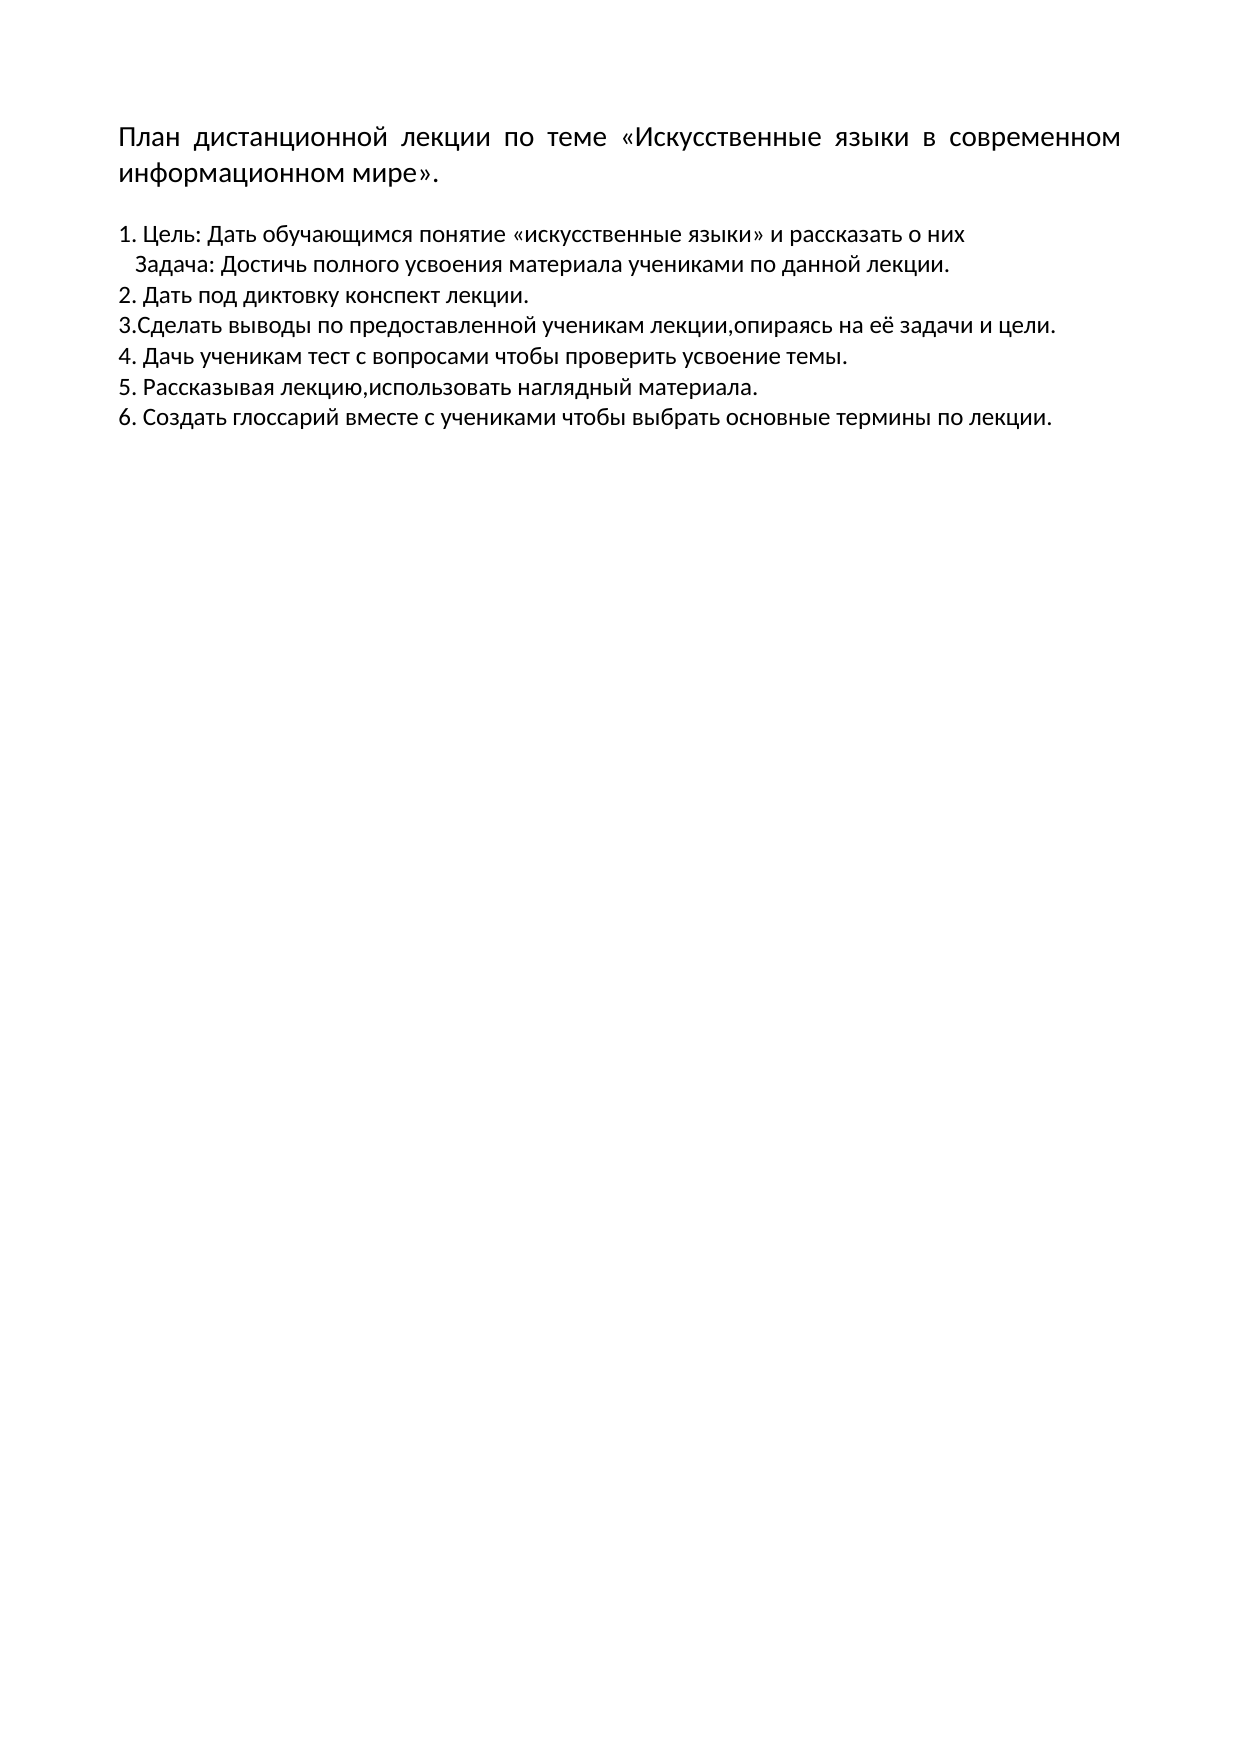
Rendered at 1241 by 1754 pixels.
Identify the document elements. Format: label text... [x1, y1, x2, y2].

text План дистанционной лекции по теме «Искусственные языки в современном информационном мире». [118, 118, 1122, 189]
text 4. Дачь ученикам тест с вопросами чтобы проверить усвоение темы. [118, 340, 1122, 371]
text Задача: Достичь полного усвоения материала учениками по данной лекции. [118, 249, 1122, 279]
text 6. Создать глоссарий вместе с учениками чтобы выбрать основные термины по лекции. [118, 401, 1122, 432]
list 1. Цель: Дать обучающимся понятие «искусственные языки» и рассказать о них [118, 218, 1122, 249]
list 3.Сделать выводы по предоставленной ученикам лекции,опираясь на её задачи и цели. [118, 310, 1122, 340]
text 5. Рассказывая лекцию,использовать наглядный материала. [118, 371, 1122, 401]
text 2. Дать под диктовку конспект лекции. [118, 279, 1122, 310]
